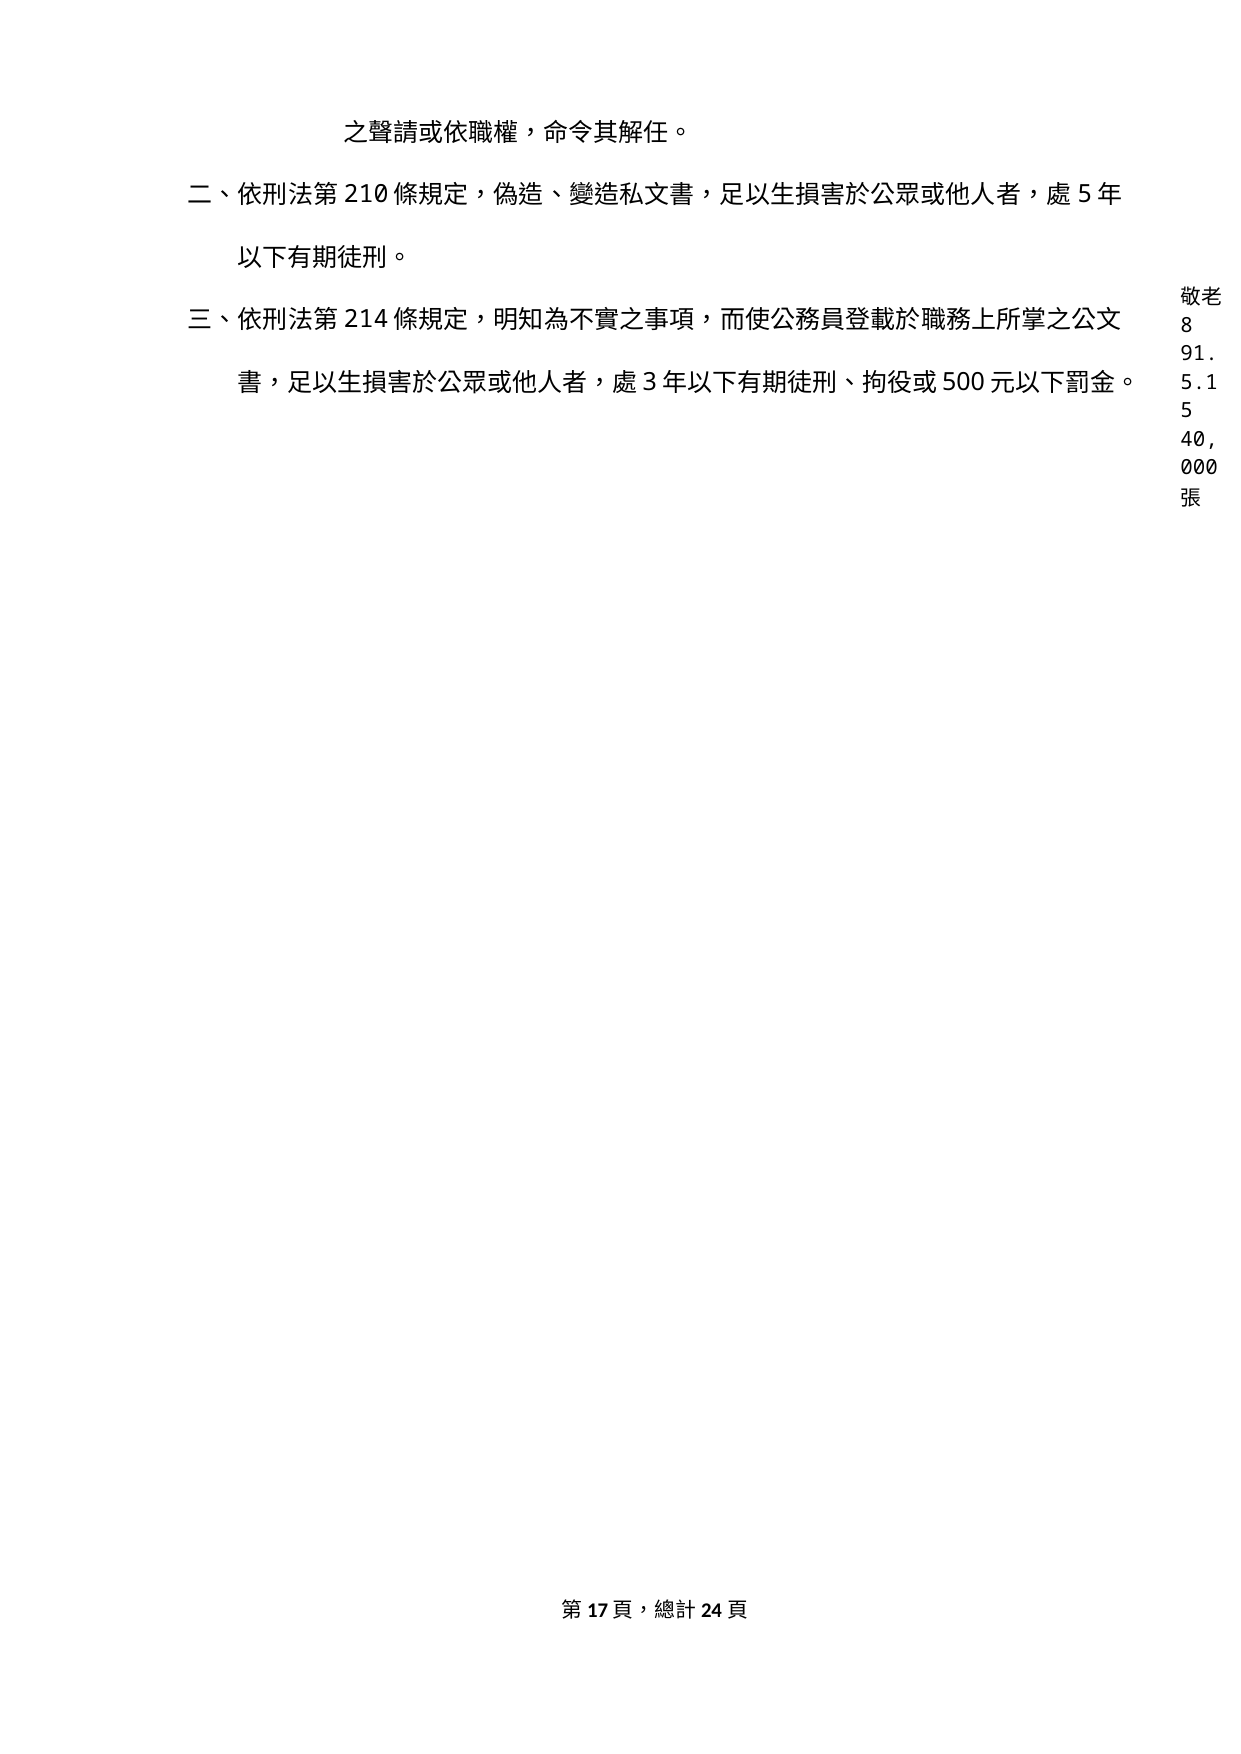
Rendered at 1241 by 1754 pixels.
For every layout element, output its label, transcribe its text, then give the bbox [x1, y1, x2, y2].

text [1165, 272, 1240, 544]
text 敬老8 91.5.15 40,000張 [1180, 280, 1225, 511]
list 之聲請或依職權，命令其解任。 [306, 89, 1122, 151]
text 三、依刑法第214條規定，明知為不實之事項，而使公務員登載於職務上所掌之公文書，足以生損害於公眾或他人者，處3年以下有期徒刑、拘役或500元以下罰金。 [187, 276, 1122, 401]
text 二、依刑法第210條規定，偽造、變造私文書，足以生損害於公眾或他人者，處5年以下有期徒刑。 [187, 151, 1122, 276]
